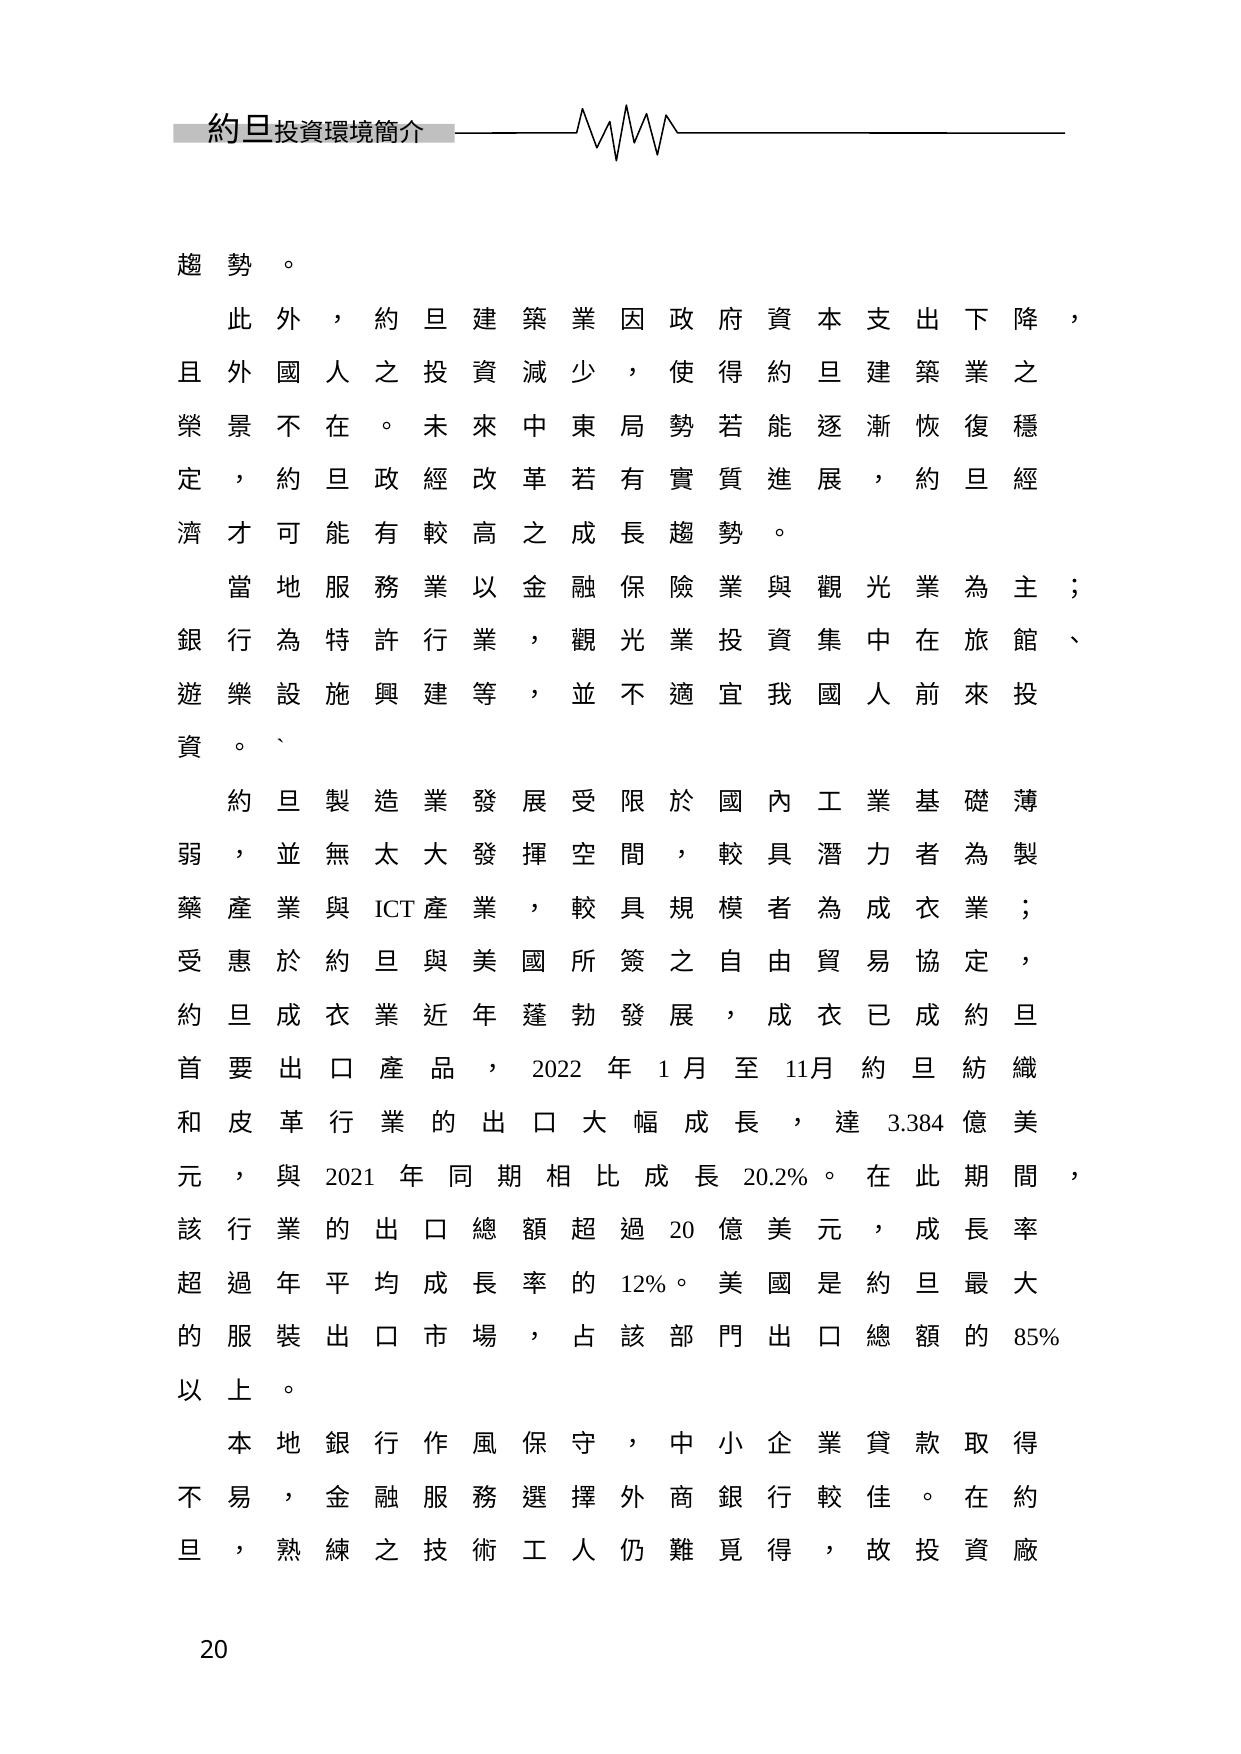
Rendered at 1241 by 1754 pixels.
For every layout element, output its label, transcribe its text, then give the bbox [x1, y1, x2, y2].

text 此外，約旦建築業因政府資本支出下降，且外國人之投資減少，使得約旦建築業之榮景不在。未來中東局勢若能逐漸恢復穩定，約旦政經改革若有實質進展，約旦經濟才可能有較高之成長趨勢。 [178, 291, 1063, 558]
text 本地銀行作風保守，中小企業貸款取得不易，金融服務選擇外商銀行較佳。在約旦，熟練之技術工人仍難覓得，故投資廠商多自國外引進技術熟練之工人先行營運，並協助代訓當地工人，惟當地民眾對於進入工廠工作之意願不高。 [178, 1415, 1063, 1576]
text 當地服務業以金融保險業與觀光業為主；銀行為特許行業，觀光業投資集中在旅館、遊樂設施興建等，並不適宜我國人前來投資。` [178, 558, 1063, 773]
text 約旦製造業發展受限於國內工業基礎薄弱，並無太大發揮空間，較具潛力者為製藥產業與ICT產業，較具規模者為成衣業；受惠於約旦與美國所簽之自由貿易協定，約旦成衣業近年蓬勃發展，成衣已成約旦首要出口產品，2022年1月至11月約旦紡織和皮革行業的出口大幅成長，達3.384億美元，與2021年同期相比成長20.2%。在此期間，該行業的出口總額超過20億美元，成長率超過年平均成長率的12%。美國是約旦最大的服裝出口市場，占該部門出口總額的85%以上。 [178, 773, 1063, 1415]
text 約旦在國外的僑民約80萬人，約占約旦公民總數的10.5%，其中大部分在海灣國家，三分之一的約旦僑民居住在沙烏地阿拉伯，其次是阿拉伯聯合大公國，美國，科威特和卡達。僑匯收入約占約旦GDP總值之10%，據約中央銀行資料，2022年約旦僑外匯款較2021年增加1.5%，總金額達34.52億美元。在全球金融風暴期間，有許多約旦人在海灣國家被遣散，加之中東、北非政治動盪不安等因素，加上「嚴重特殊傳染性肺炎」（COVID-19）疫情之衝擊，更如雪上加霜，約旦最近幾年之僑匯金額已不如往昔。約旦僑匯主要來源為海灣國家，尤其是沙烏地阿拉伯、阿拉伯聯合大公國、卡達與巴林，因此難免受海灣國家之經濟情況影響；國際油價降低後，海灣阿拉伯國家之石油收入銳減，經濟情況亦遠不若以往，故紛紛緊縮支出，衝擊約旦之海外工作機會，使僑匯收入面臨嚴峻考驗。若國際油價長期低迷，日後僑匯恐有逐漸縮減趨勢。 [178, 237, 1063, 291]
